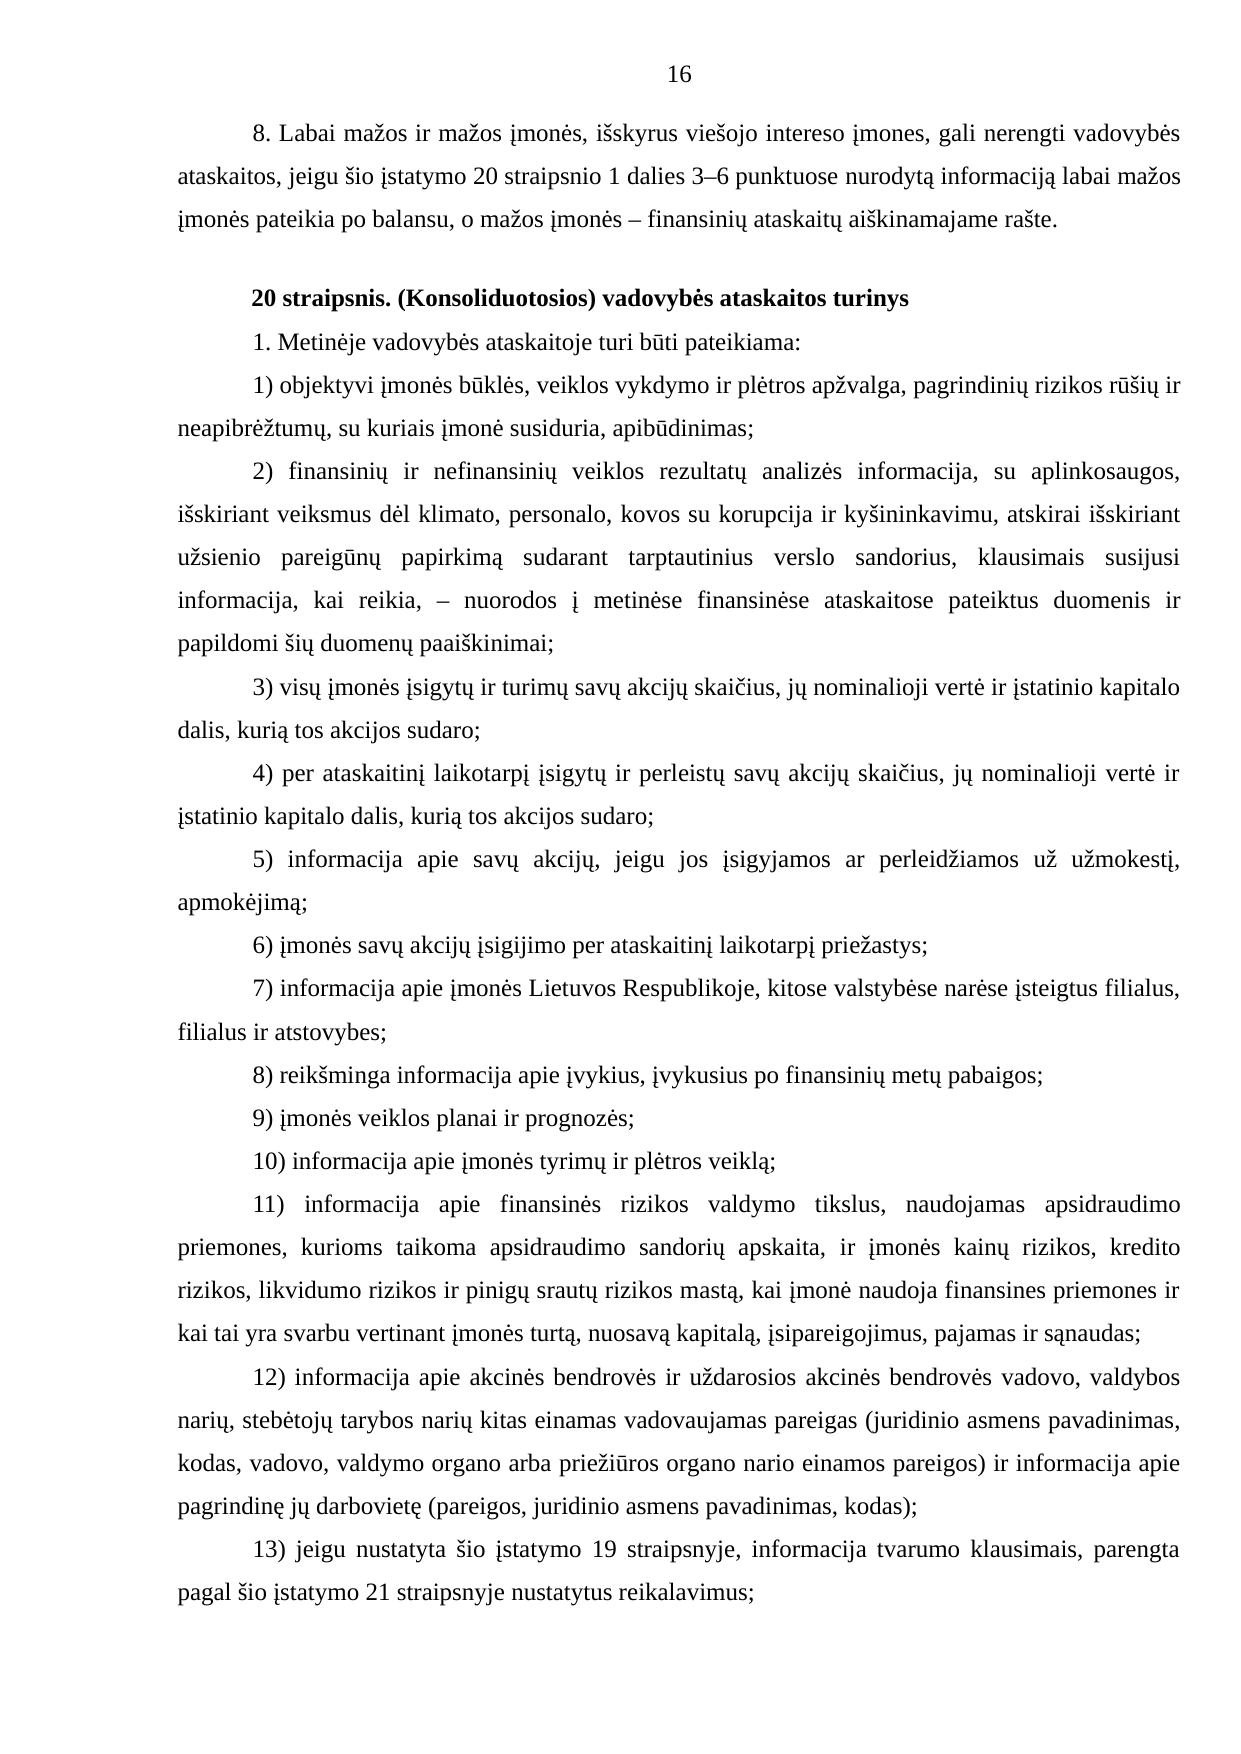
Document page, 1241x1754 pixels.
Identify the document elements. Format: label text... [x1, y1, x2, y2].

text 1. Metinėje vadovybės ataskaitoje turi būti pateikiama: [177, 327, 1181, 355]
text 2) finansinių ir nefinansinių veiklos rezultatų analizės informacija, su aplinkosaugos, išskiriant veiksmus dėl klimato, personalo, kovos su korupcija ir kyšininkavimu, atskirai išskiriant užsienio pareigūnų papirkimą sudarant tarptautinius verslo sandorius, klausimais susijusi informacija, kai reikia, – nuorodos į metinėse finansinėse ataskaitose pateiktus duomenis ir papildomi šių duomenų paaiškinimai; [177, 456, 1181, 657]
text 5) informacija apie savų akcijų, jeigu jos įsigyjamos ar perleidžiamos už užmokestį, apmokėjimą; [177, 844, 1181, 916]
text 20 straipsnis. (Konsoliduotosios) vadovybės ataskaitos turinys [177, 283, 1181, 312]
text 3) visų įmonės įsigytų ir turimų savų akcijų skaičius, jų nominalioji vertė ir įstatinio kapitalo dalis, kurią tos akcijos sudaro; [177, 672, 1181, 743]
text 7) informacija apie įmonės Lietuvos Respublikoje, kitose valstybėse narėse įsteigtus filialus, filialus ir atstovybes; [177, 973, 1181, 1045]
text 8. Labai mažos ir mažos įmonės, išskyrus viešojo intereso įmones, gali nerengti vadovybės ataskaitos, jeigu šio įstatymo 20 straipsnio 1 dalies 3–6 punktuose nurodytą informaciją labai mažos įmonės pateikia po balansu, o mažos įmonės – finansinių ataskaitų aiškinamajame rašte. [177, 118, 1181, 233]
text 12) informacija apie akcinės bendrovės ir uždarosios akcinės bendrovės vadovo, valdybos narių, stebėtojų tarybos narių kitas einamas vadovaujamas pareigas (juridinio asmens pavadinimas, kodas, vadovo, valdymo organo arba priežiūros organo nario einamos pareigos) ir informacija apie pagrindinę jų darbovietę (pareigos, juridinio asmens pavadinimas, kodas); [177, 1362, 1181, 1520]
text 13) jeigu nustatyta šio įstatymo 19 straipsnyje, informacija tvarumo klausimais, parengta pagal šio įstatymo 21 straipsnyje nustatytus reikalavimus; [177, 1534, 1181, 1606]
text 10) informacija apie įmonės tyrimų ir plėtros veiklą; [177, 1146, 1181, 1175]
text 11) informacija apie finansinės rizikos valdymo tikslus, naudojamas apsidraudimo priemones, kurioms taikoma apsidraudimo sandorių apskaita, ir įmonės kainų rizikos, kredito rizikos, likvidumo rizikos ir pinigų srautų rizikos mastą, kai įmonė naudoja finansines priemones ir kai tai yra svarbu vertinant įmonės turtą, nuosavą kapitalą, įsipareigojimus, pajamas ir sąnaudas; [177, 1189, 1181, 1347]
text 1) objektyvi įmonės būklės, veiklos vykdymo ir plėtros apžvalga, pagrindinių rizikos rūšių ir neapibrėžtumų, su kuriais įmonė susiduria, apibūdinimas; [177, 370, 1181, 442]
text 4) per ataskaitinį laikotarpį įsigytų ir perleistų savų akcijų skaičius, jų nominalioji vertė ir įstatinio kapitalo dalis, kurią tos akcijos sudaro; [177, 758, 1181, 830]
text 8) reikšminga informacija apie įvykius, įvykusius po finansinių metų pabaigos; [177, 1060, 1181, 1088]
text 6) įmonės savų akcijų įsigijimo per ataskaitinį laikotarpį priežastys; [177, 930, 1181, 959]
text 9) įmonės veiklos planai ir prognozės; [177, 1103, 1181, 1132]
